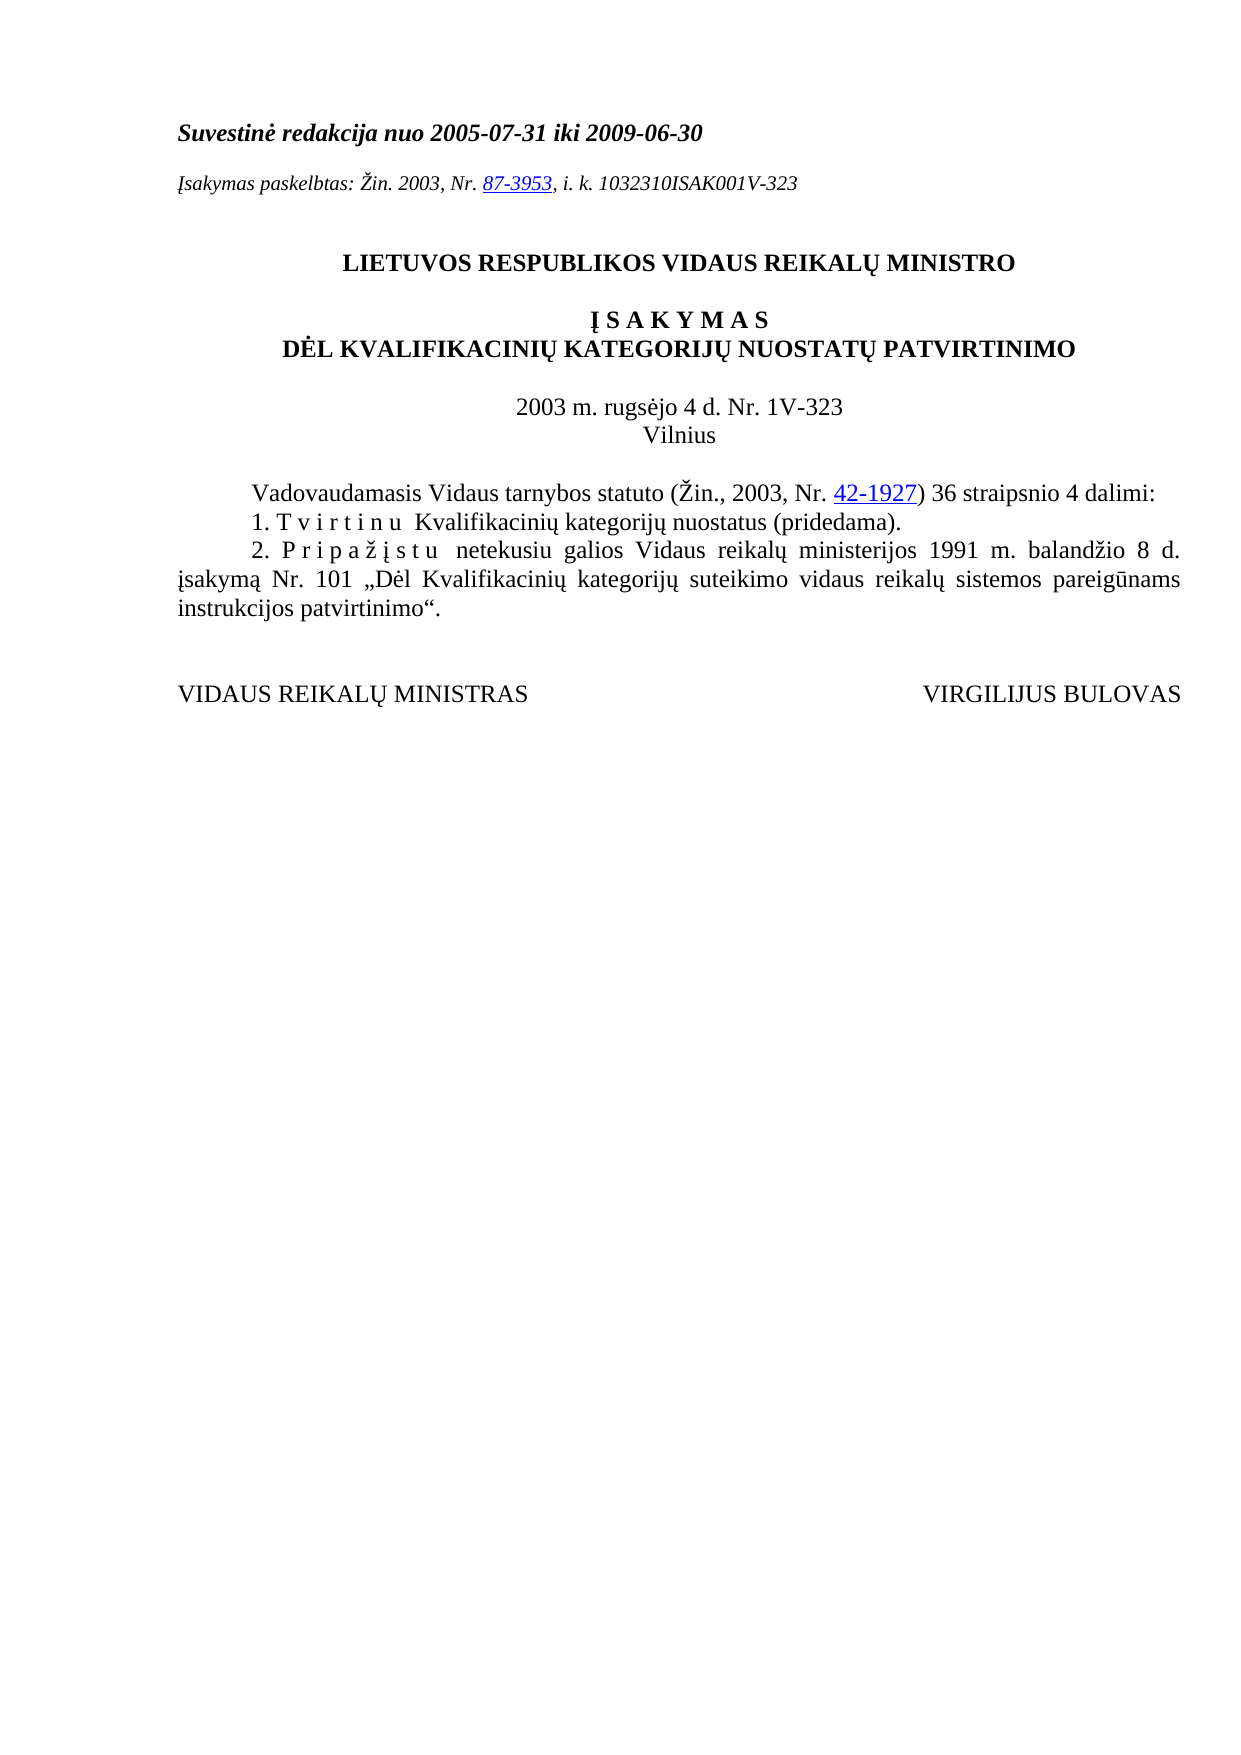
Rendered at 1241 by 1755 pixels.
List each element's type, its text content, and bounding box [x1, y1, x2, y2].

text 2003 m. rugsėjo 4 d. Nr. 1V-323 [177, 392, 1181, 420]
text Suvestinė redakcija nuo 2005-07-31 iki 2009-06-30 [177, 118, 1181, 147]
text VIDAUS REIKALŲ MINISTRAS VIRGILIJUS BULOVAS [177, 679, 1181, 708]
text 1. Tvirtinu Kvalifikacinių kategorijų nuostatus (pridedama). [177, 507, 1181, 535]
text Įsakymas paskelbtas: Žin. 2003, Nr. 87-3953, i. k. 1032310ISAK001V-323 [177, 171, 1181, 195]
text Į S A K Y M A S [177, 305, 1181, 334]
text Vilnius [177, 420, 1181, 449]
text Vadovaudamasis Vidaus tarnybos statuto (Žin., 2003, Nr. 42-1927) 36 straipsnio 4 dalimi: [177, 478, 1181, 507]
text LIETUVOS RESPUBLIKOS VIDAUS REIKALŲ MINISTRO [177, 248, 1181, 277]
text 2. Pripažįstu netekusiu galios Vidaus reikalų ministerijos 1991 m. balandžio 8 d. įsakymą Nr. 101 „Dėl Kvalifikacinių kategorijų suteikimo vidaus reikalų sistemos pareigūnams instrukcijos patvirtinimo“. [177, 535, 1181, 622]
text DĖL KVALIFIKACINIŲ KATEGORIJŲ NUOSTATŲ PATVIRTINIMO [177, 334, 1181, 363]
